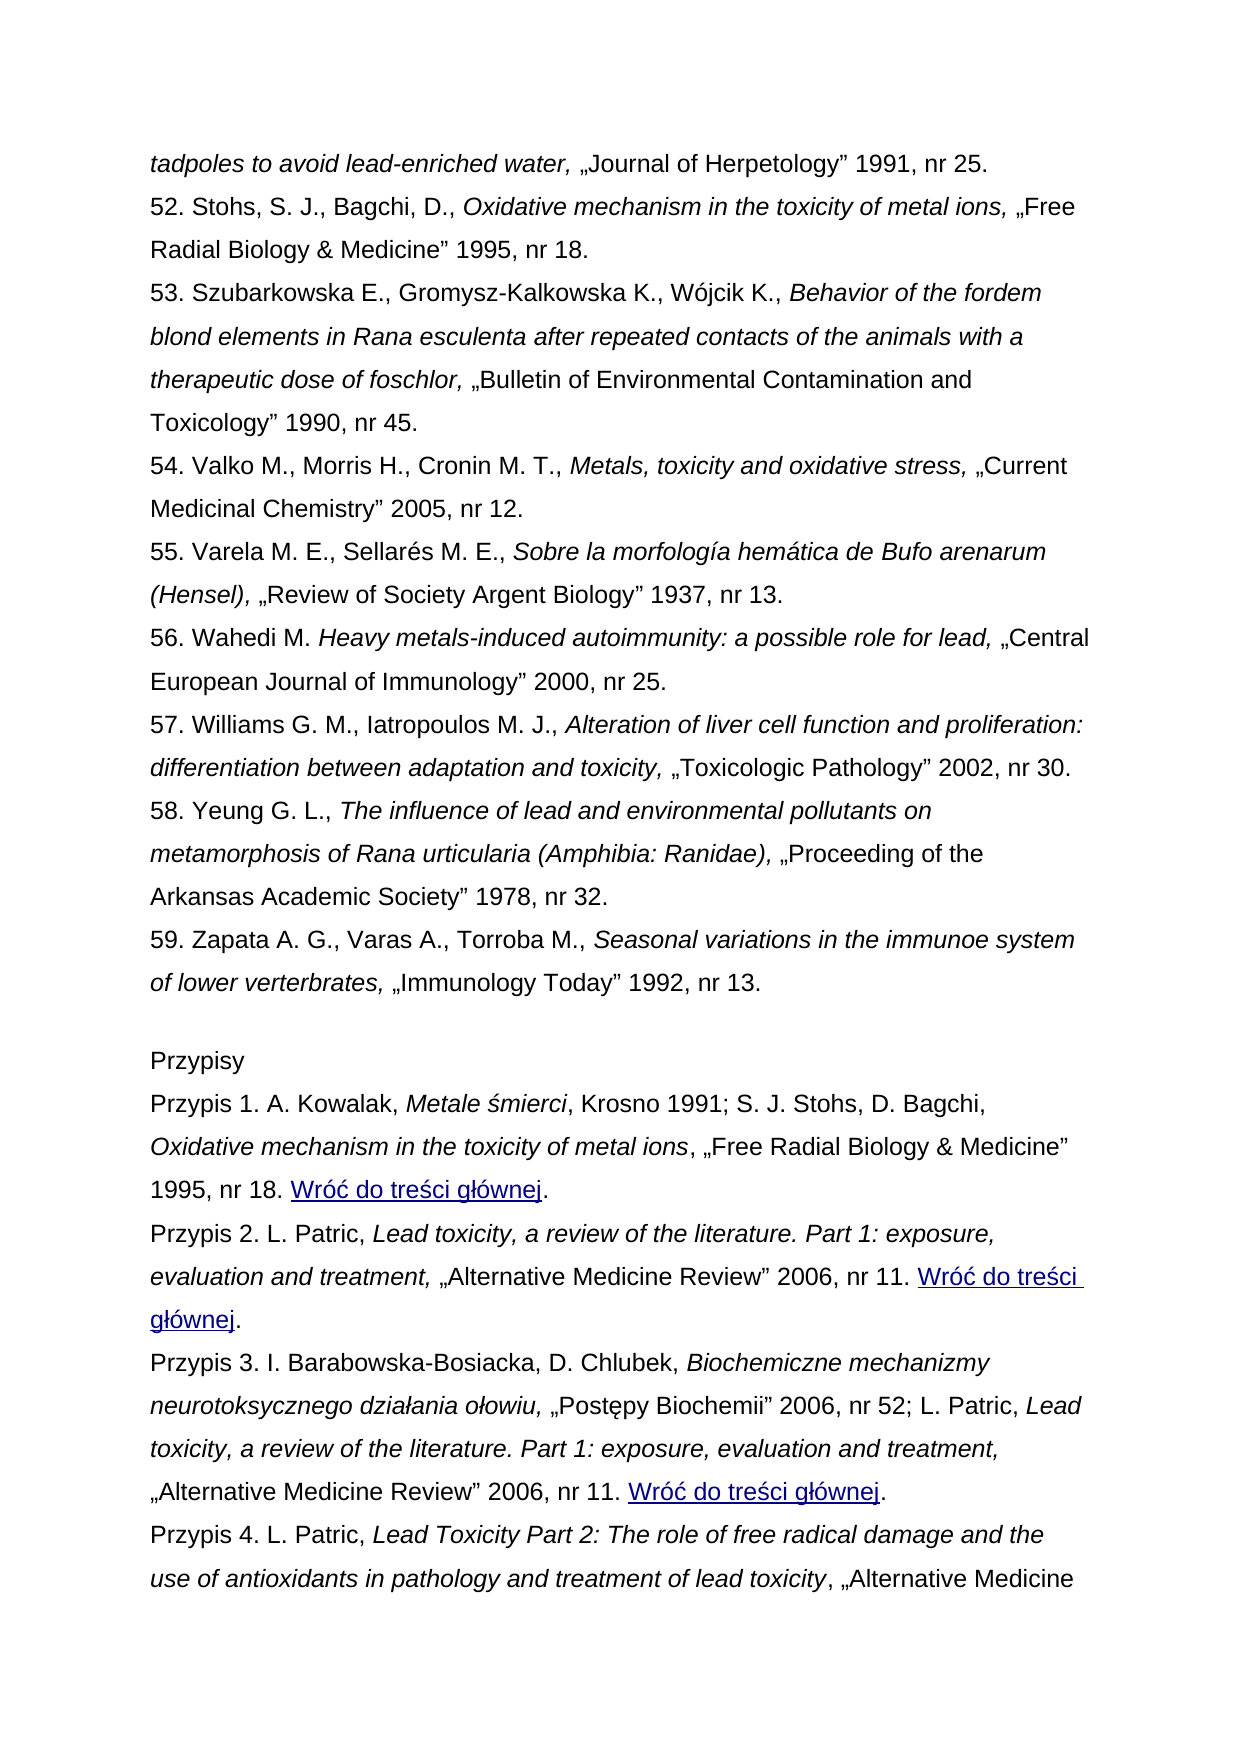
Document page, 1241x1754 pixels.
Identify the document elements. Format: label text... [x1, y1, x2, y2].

text 53. Szubarkowska E., Gromysz-Kalkowska K., Wójcik K., Behavior of the fordem blond elements in Rana esculenta after repeated contacts of the animals with a therapeutic dose of foschlor, „Bulletin of Environmental Contamination and Toxicology” 1990, nr 45. [150, 278, 1091, 436]
text 54. Valko M., Morris H., Cronin M. T., Metals, toxicity and oxidative stress, „Current Medicinal Chemistry” 2005, nr 12. [150, 451, 1091, 523]
text 56. Wahedi M. Heavy metals-induced autoimmunity: a possible role for lead, „Central European Journal of Immunology” 2000, nr 25. [150, 623, 1091, 695]
subtitle Przypisy [150, 1046, 1091, 1075]
text tadpoles to avoid lead-enriched water, „Journal of Herpetology” 1991, nr 25. [150, 149, 1091, 178]
text Przypis 4. L. Patric, Lead Toxicity Part 2: The role of free radical damage and the use of antioxidants in pathology and treatment of lead toxicity, „Alternative Medicine [150, 1521, 1091, 1592]
text 59. Zapata A. G., Varas A., Torroba M., Seasonal variations in the immunoe system of lower verterbrates, „Immunology Today” 1992, nr 13. [150, 925, 1091, 997]
text Przypis 3. I. Barabowska-Bosiacka, D. Chlubek, Biochemiczne mechanizmy neurotoksycznego działania ołowiu, „Postępy Biochemii” 2006, nr 52; L. Patric, Lead toxicity, a review of the literature. Part 1: exposure, evaluation and treatment, „Alternative Medicine Review” 2006, nr 11. Wróć do treści głównej. [150, 1348, 1091, 1506]
text Przypis 1. A. Kowalak, Metale śmierci, Krosno 1991; S. J. Stohs, D. Bagchi, Oxidative mechanism in the toxicity of metal ions, „Free Radial Biology & Medicine” 1995, nr 18. Wróć do treści głównej. [150, 1089, 1091, 1204]
text Przypis 2. L. Patric, Lead toxicity, a review of the literature. Part 1: exposure, evaluation and treatment, „Alternative Medicine Review” 2006, nr 11. Wróć do treści głównej. [150, 1219, 1091, 1334]
text 52. Stohs, S. J., Bagchi, D., Oxidative mechanism in the toxicity of metal ions, „Free Radial Biology & Medicine” 1995, nr 18. [150, 192, 1091, 264]
text 57. Williams G. M., Iatropoulos M. J., Alteration of liver cell function and proliferation: differentiation between adaptation and toxicity, „Toxicologic Pathology” 2002, nr 30. [150, 709, 1091, 781]
text 58. Yeung G. L., The influence of lead and environmental pollutants on metamorphosis of Rana urticularia (Amphibia: Ranidae), „Proceeding of the Arkansas Academic Society” 1978, nr 32. [150, 796, 1091, 911]
text 55. Varela M. E., Sellarés M. E., Sobre la morfología hemática de Bufo arenarum (Hensel), „Review of Society Argent Biology” 1937, nr 13. [150, 537, 1091, 609]
